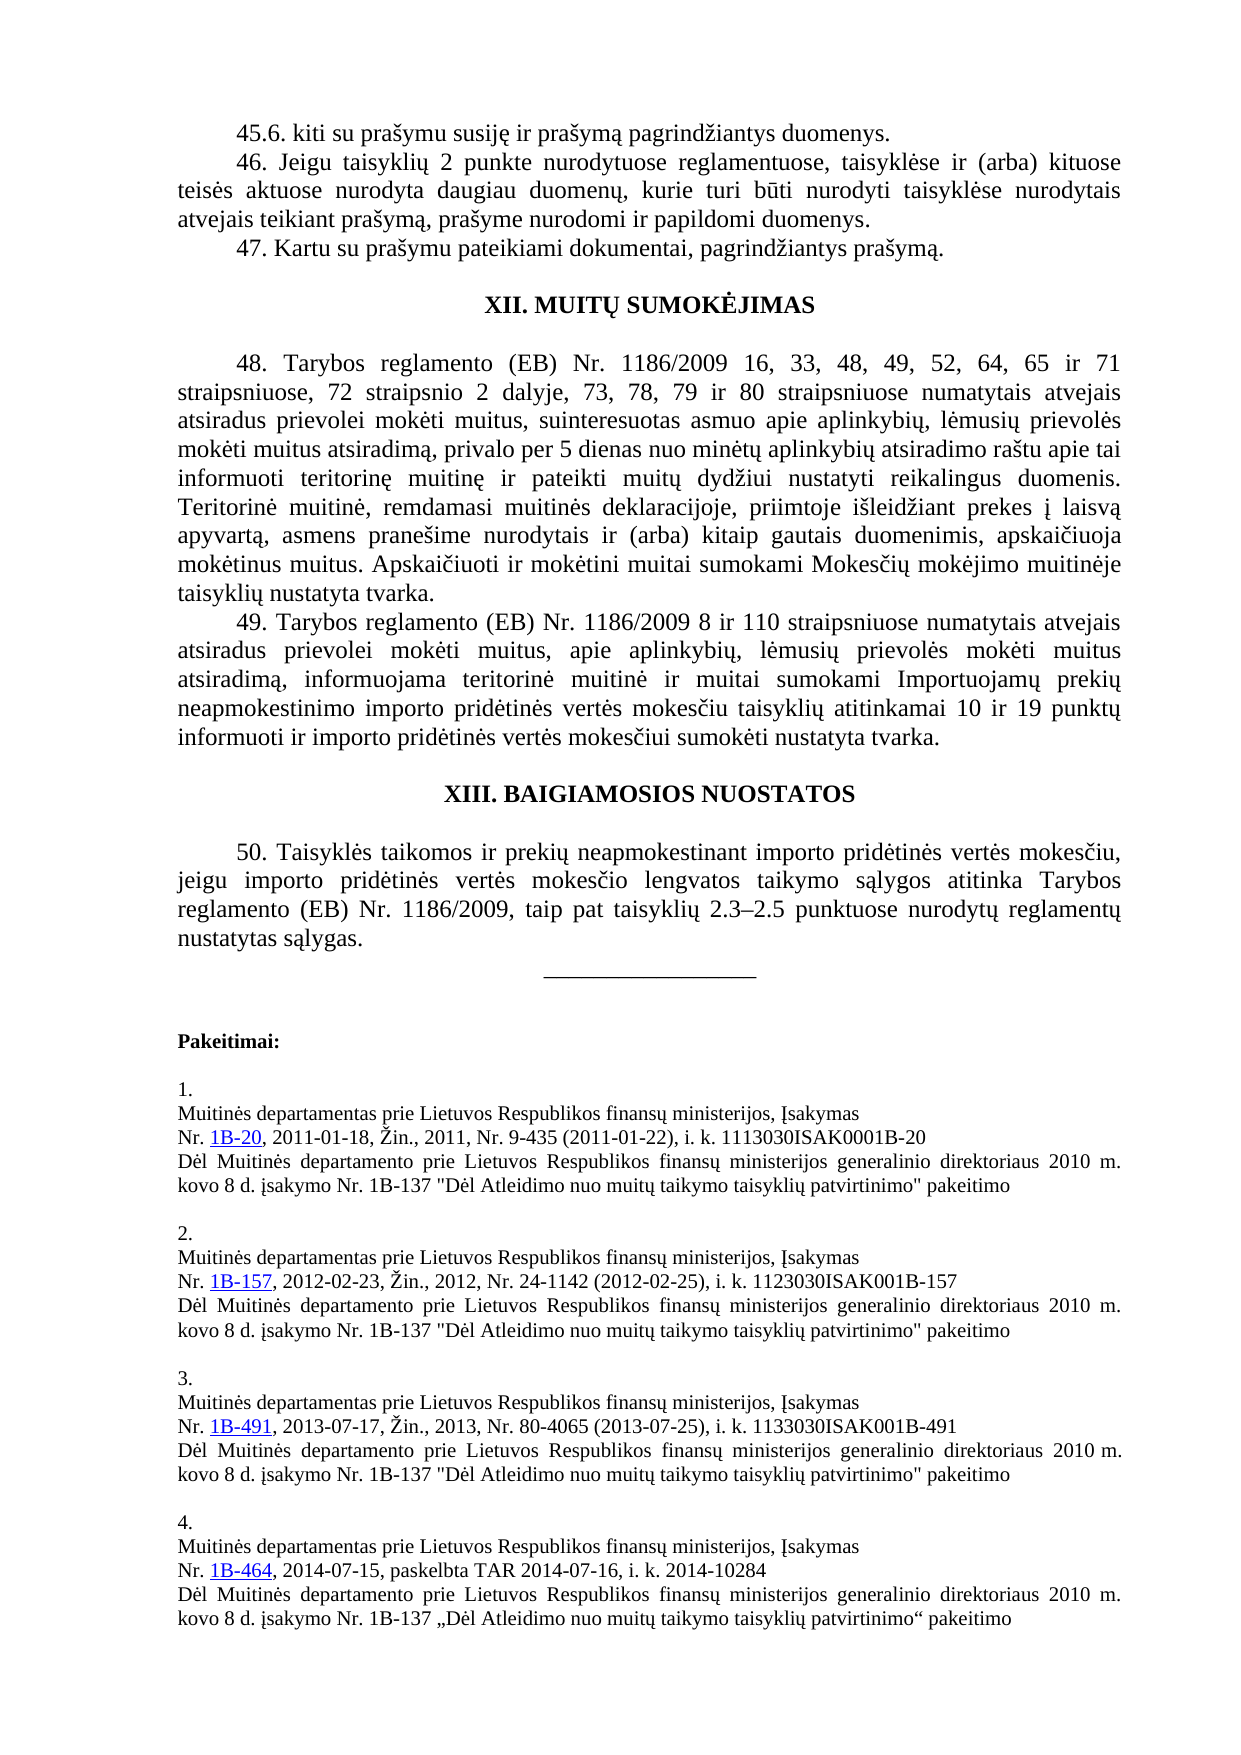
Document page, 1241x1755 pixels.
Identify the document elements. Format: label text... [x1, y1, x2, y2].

text 46. Jeigu taisyklių 2 punkte nurodytuose reglamentuose, taisyklėse ir (arba) kituose teisės aktuose nurodyta daugiau duomenų, kurie turi būti nurodyti taisyklėse nurodytais atvejais teikiant prašymą, prašyme nurodomi ir papildomi duomenys. [177, 147, 1122, 233]
text Nr. 1B-157, 2012-02-23, Žin., 2012, Nr. 24-1142 (2012-02-25), i. k. 1123030ISAK001B-157 [177, 1269, 1122, 1293]
text Nr. 1B-491, 2013-07-17, Žin., 2013, Nr. 80-4065 (2013-07-25), i. k. 1133030ISAK001B-491 [177, 1414, 1122, 1438]
text 47. Kartu su prašymu pateikiami dokumentai, pagrindžiantys prašymą. [177, 233, 1122, 262]
text XII. MUITŲ SUMOKĖJIMAS [177, 291, 1122, 319]
text 4. [177, 1510, 1122, 1534]
text 49. Tarybos reglamento (EB) Nr. 1186/2009 8 ir 110 straipsniuose numatytais atvejais atsiradus prievolei mokėti muitus, apie aplinkybių, lėmusių prievolės mokėti muitus atsiradimą, informuojama teritorinė muitinė ir muitai sumokami Importuojamų prekių neapmokestinimo importo pridėtinės vertės mokesčiu taisyklių atitinkamai 10 ir 19 punktų informuoti ir importo pridėtinės vertės mokesčiui sumokėti nustatyta tvarka. [177, 607, 1122, 751]
text Dėl Muitinės departamento prie Lietuvos Respublikos finansų ministerijos generalinio direktoriaus 2010 m. kovo 8 d. įsakymo Nr. 1B-137 "Dėl Atleidimo nuo muitų taikymo taisyklių patvirtinimo" pakeitimo [177, 1438, 1122, 1486]
text Muitinės departamentas prie Lietuvos Respublikos finansų ministerijos, Įsakymas [177, 1390, 1122, 1414]
text 48. Tarybos reglamento (EB) Nr. 1186/2009 16, 33, 48, 49, 52, 64, 65 ir 71 straipsniuose, 72 straipsnio 2 dalyje, 73, 78, 79 ir 80 straipsniuose numatytais atvejais atsiradus prievolei mokėti muitus, suinteresuotas asmuo apie aplinkybių, lėmusių prievolės mokėti muitus atsiradimą, privalo per 5 dienas nuo minėtų aplinkybių atsiradimo raštu apie tai informuoti teritorinę muitinę ir pateikti muitų dydžiui nustatyti reikalingus duomenis. Teritorinė muitinė, remdamasi muitinės deklaracijoje, priimtoje išleidžiant prekes į laisvą apyvartą, asmens pranešime nurodytais ir (arba) kitaip gautais duomenimis, apskaičiuoja mokėtinus muitus. Apskaičiuoti ir mokėtini muitai sumokami Mokesčių mokėjimo muitinėje taisyklių nustatyta tvarka. [177, 348, 1122, 607]
text Muitinės departamentas prie Lietuvos Respublikos finansų ministerijos, Įsakymas [177, 1101, 1122, 1125]
text Muitinės departamentas prie Lietuvos Respublikos finansų ministerijos, Įsakymas [177, 1534, 1122, 1558]
text Pakeitimai: [177, 1029, 1122, 1053]
text Dėl Muitinės departamento prie Lietuvos Respublikos finansų ministerijos generalinio direktoriaus 2010 m. kovo 8 d. įsakymo Nr. 1B-137 "Dėl Atleidimo nuo muitų taikymo taisyklių patvirtinimo" pakeitimo [177, 1293, 1122, 1342]
text Dėl Muitinės departamento prie Lietuvos Respublikos finansų ministerijos generalinio direktoriaus 2010 m. kovo 8 d. įsakymo Nr. 1B-137 "Dėl Atleidimo nuo muitų taikymo taisyklių patvirtinimo" pakeitimo [177, 1149, 1122, 1197]
text 2. [177, 1221, 1122, 1245]
text 45.6. kiti su prašymu susiję ir prašymą pagrindžiantys duomenys. [177, 118, 1122, 147]
text Nr. 1B-20, 2011-01-18, Žin., 2011, Nr. 9-435 (2011-01-22), i. k. 1113030ISAK0001B-20 [177, 1125, 1122, 1149]
text _________________ [177, 952, 1122, 981]
text Dėl Muitinės departamento prie Lietuvos Respublikos finansų ministerijos generalinio direktoriaus 2010 m. kovo 8 d. įsakymo Nr. 1B-137 „Dėl Atleidimo nuo muitų taikymo taisyklių patvirtinimo“ pakeitimo [177, 1582, 1122, 1630]
text XIII. BAIGIAMOSIOS NUOSTATOS [177, 779, 1122, 808]
text 1. [177, 1077, 1122, 1101]
text 3. [177, 1366, 1122, 1390]
text Muitinės departamentas prie Lietuvos Respublikos finansų ministerijos, Įsakymas [177, 1245, 1122, 1269]
text 50. Taisyklės taikomos ir prekių neapmokestinant importo pridėtinės vertės mokesčiu, jeigu importo pridėtinės vertės mokesčio lengvatos taikymo sąlygos atitinka Tarybos reglamento (EB) Nr. 1186/2009, taip pat taisyklių 2.3–2.5 punktuose nurodytų reglamentų nustatytas sąlygas. [177, 837, 1122, 952]
text Nr. 1B-464, 2014-07-15, paskelbta TAR 2014-07-16, i. k. 2014-10284 [177, 1558, 1122, 1582]
